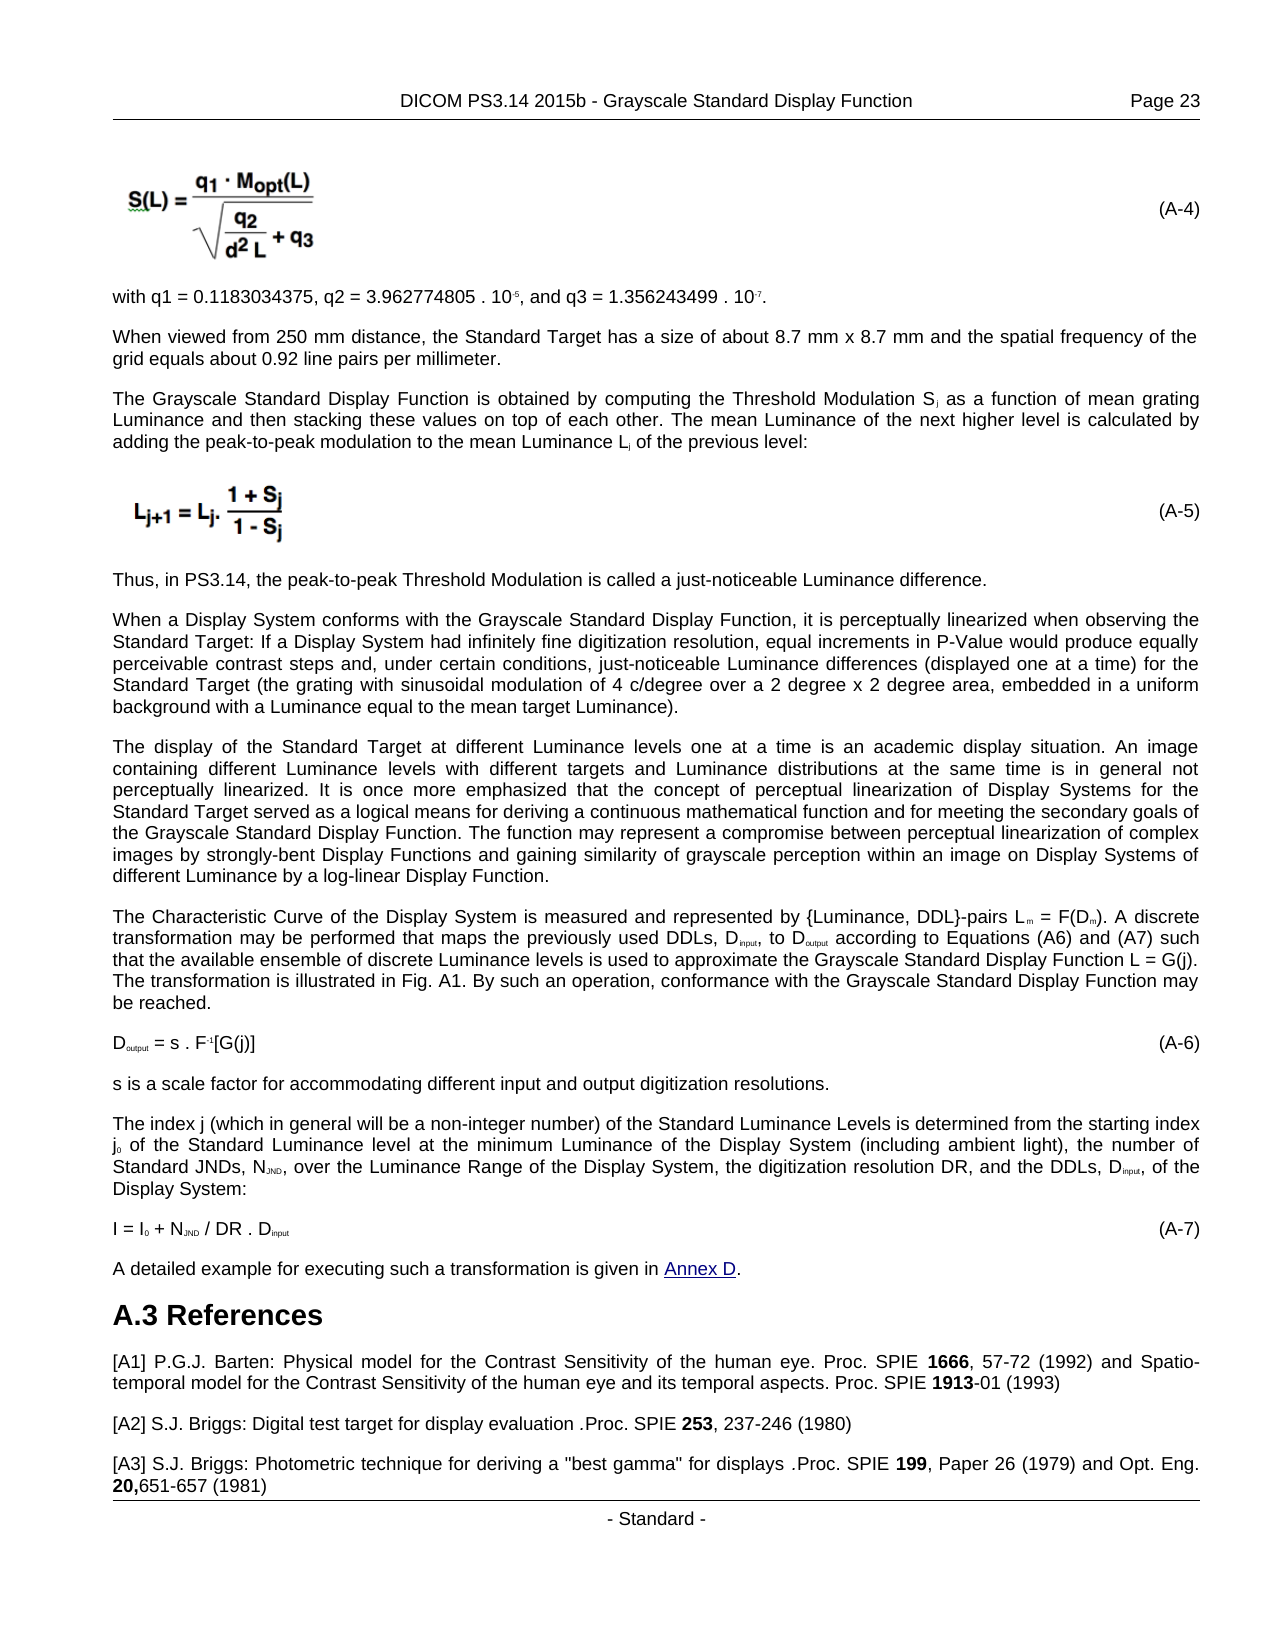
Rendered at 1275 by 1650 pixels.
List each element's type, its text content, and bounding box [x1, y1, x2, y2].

text [A1] P.G.J. Barten: Physical model for the Contrast Sensitivity of the human eye. Proc. SPIE 1666, 57-72 (1992) and Spatio-temporal model for the Contrast Sensitivity of the human eye and its temporal aspects. Proc. SPIE 1913-01 (1993) [112, 1351, 1200, 1394]
table_header (A-5) [1132, 471, 1200, 550]
table_header Doutput = s . F-1[G(j)] [113, 1032, 1132, 1054]
table_header (A-4) [1132, 150, 1200, 267]
text When viewed from 250 mm distance, the Standard Target has a size of about 8.7 mm x 8.7 mm and the spatial frequency of the grid equals about 0.92 line pairs per millimeter. [112, 326, 1200, 369]
table_header [324, 150, 1132, 267]
table_header I = I0 + NJND / DR . Dinput [113, 1218, 1132, 1239]
picture [112, 471, 307, 551]
text The index j (which in general will be a non-integer number) of the Standard Luminance Levels is determined from the starting index j0 of the Standard Luminance level at the minimum Luminance of the Display System (including ambient light), the number of Standard JNDs, NJND, over the Luminance Range of the Display System, the digitization resolution DR, and the DDLs, Dinput, of the Display System: [112, 1113, 1200, 1199]
text [A3] S.J. Briggs: Photometric technique for deriving a "best gamma" for displays .Proc. SPIE 199, Paper 26 (1979) and Opt. Eng. 20,651-657 (1981) [112, 1453, 1200, 1496]
text The Characteristic Curve of the Display System is measured and represented by {Luminance, DDL}-pairs Lm = F(Dm). A discrete transformation may be performed that maps the previously used DDLs, Dinput, to Doutput according to Equations (A6) and (A7) such that the available ensemble of discrete Luminance levels is used to approximate the Grayscale Standard Display Function L = G(j). The transformation is illustrated in Fig. A1. By such an operation, conformance with the Grayscale Standard Display Function may be reached. [112, 906, 1200, 1013]
text The Grayscale Standard Display Function is obtained by computing the Threshold Modulation Sj as a function of mean grating Luminance and then stacking these values on top of each other. The mean Luminance of the next higher level is calculated by adding the peak-to-peak modulation to the mean Luminance Lj of the previous level: [112, 388, 1200, 452]
text A.3 References [112, 1298, 1200, 1332]
table_header [307, 471, 1132, 550]
text A detailed example for executing such a transformation is given in Annex D. [112, 1258, 1200, 1279]
text [A2] S.J. Briggs: Digital test target for display evaluation .Proc. SPIE 253, 237-246 (1980) [112, 1412, 1200, 1434]
table_header (A-6) [1132, 1032, 1200, 1054]
text The display of the Standard Target at different Luminance levels one at a time is an academic display situation. An image containing different Luminance levels with different targets and Luminance distributions at the same time is in general not perceptually linearized. It is once more emphasized that the concept of perceptual linearization of Display Systems for the Standard Target served as a logical means for deriving a continuous mathematical function and for meeting the secondary goals of the Grayscale Standard Display Function. The function may represent a compromise between perceptual linearization of complex images by strongly-bent Display Functions and gaining similarity of grayscale perception within an image on Display Systems of different Luminance by a log-linear Display Function. [112, 736, 1200, 887]
picture [112, 150, 324, 267]
text with q1 = 0.1183034375, q2 = 3.962774805 . 10-5, and q3 = 1.356243499 . 10-7. [112, 285, 1200, 307]
text When a Display System conforms with the Grayscale Standard Display Function, it is perceptually linearized when observing the Standard Target: If a Display System had infinitely fine digitization resolution, equal increments in P-Value would produce equally perceivable contrast steps and, under certain conditions, just-noticeable Luminance differences (displayed one at a time) for the Standard Target (the grating with sinusoidal modulation of 4 c/degree over a 2 degree x 2 degree area, embedded in a uniform background with a Luminance equal to the mean target Luminance). [112, 609, 1200, 717]
text Thus, in PS3.14, the peak-to-peak Threshold Modulation is called a just-noticeable Luminance difference. [112, 569, 1200, 591]
text s is a scale factor for accommodating different input and output digitization resolutions. [112, 1072, 1200, 1094]
table_header (A-7) [1132, 1218, 1200, 1239]
